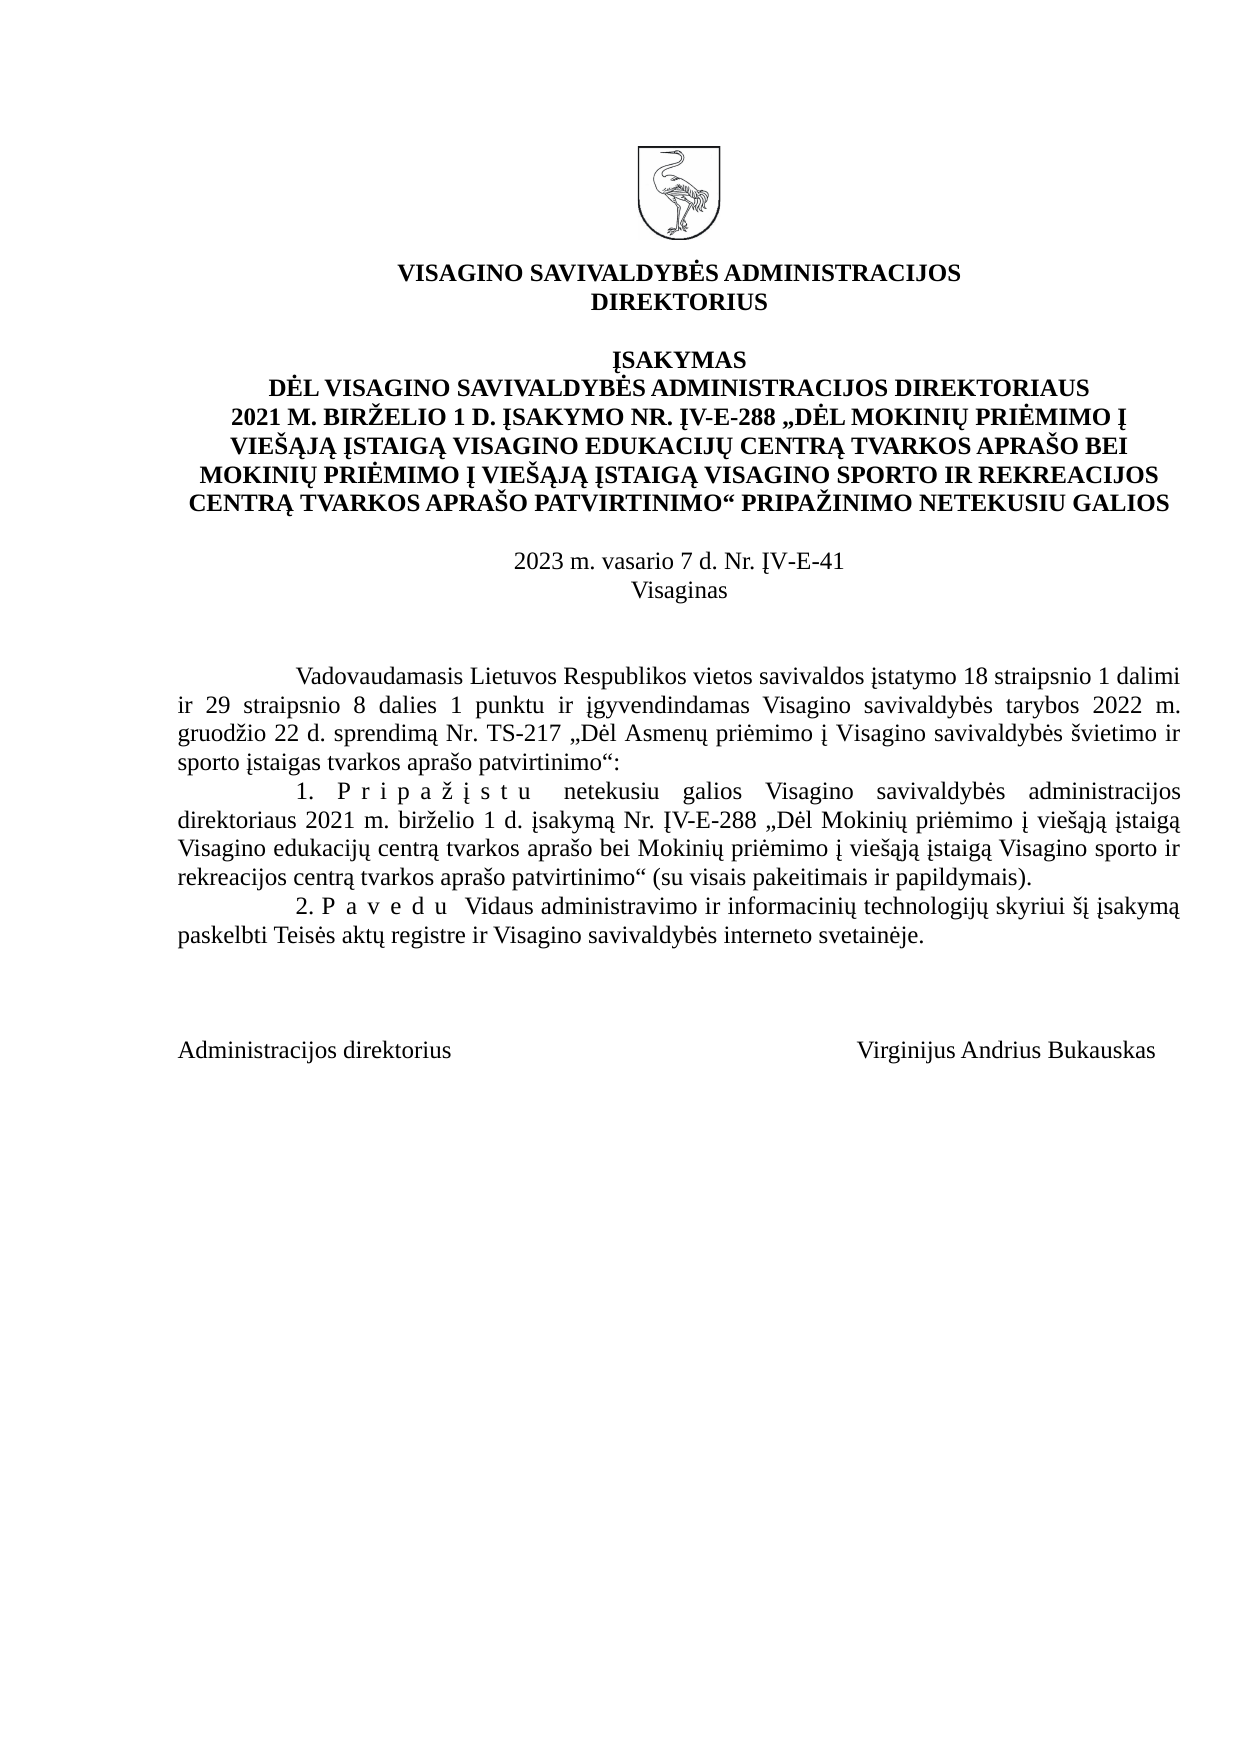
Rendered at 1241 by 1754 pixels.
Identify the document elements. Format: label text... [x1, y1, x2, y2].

text VISAGINO SAVIVALDYBĖS ADMINISTRACIJOS [177, 258, 1181, 287]
text DĖL VISAGINO SAVIVALDYBĖS ADMINISTRACIJOS DIREKTORIAUS [177, 373, 1181, 402]
text Administracijos direktorius Virginijus Andrius Bukauskas [177, 1035, 1181, 1063]
text ĮSAKYMAS [177, 345, 1181, 373]
text 2023 m. vasario 7 d. Nr. ĮV-E-41 [177, 546, 1181, 575]
text 1. Pripažįstu netekusiu galios Visagino savivaldybės administracijos direktoriaus 2021 m. birželio 1 d. įsakymą Nr. ĮV-E-288 „Dėl Mokinių priėmimo į viešąją įstaigą Visagino edukacijų centrą tvarkos aprašo bei Mokinių priėmimo į viešąją įstaigą Visagino sporto ir rekreacijos centrą tvarkos aprašo patvirtinimo“ (su visais pakeitimais ir papildymais). [177, 776, 1181, 891]
text Vadovaudamasis Lietuvos Respublikos vietos savivaldos įstatymo 18 straipsnio 1 dalimi ir 29 straipsnio 8 dalies 1 punktu ir įgyvendindamas Visagino savivaldybės tarybos 2022 m. gruodžio 22 d. sprendimą Nr. TS-217 „Dėl Asmenų priėmimo į Visagino savivaldybės švietimo ir sporto įstaigas tvarkos aprašo patvirtinimo“: [177, 661, 1181, 776]
text 2021 M. BIRŽELIO 1 D. ĮSAKYMO NR. ĮV-E-288 „DĖL MOKINIŲ PRIĖMIMO Į VIEŠĄJĄ ĮSTAIGĄ VISAGINO EDUKACIJŲ CENTRĄ TVARKOS APRAŠO BEI MOKINIŲ PRIĖMIMO Į VIEŠĄJĄ ĮSTAIGĄ VISAGINO SPORTO IR REKREACIJOS CENTRĄ TVARKOS APRAŠO PATVIRTINIMO“ PRIPAŽINIMO NETEKUSIU GALIOS [177, 402, 1181, 517]
text 2. Pavedu Vidaus administravimo ir informacinių technologijų skyriui šį įsakymą paskelbti Teisės aktų registre ir Visagino savivaldybės interneto svetainėje. [177, 891, 1181, 948]
text DIREKTORIUS [177, 287, 1181, 316]
text Visaginas [177, 575, 1181, 603]
